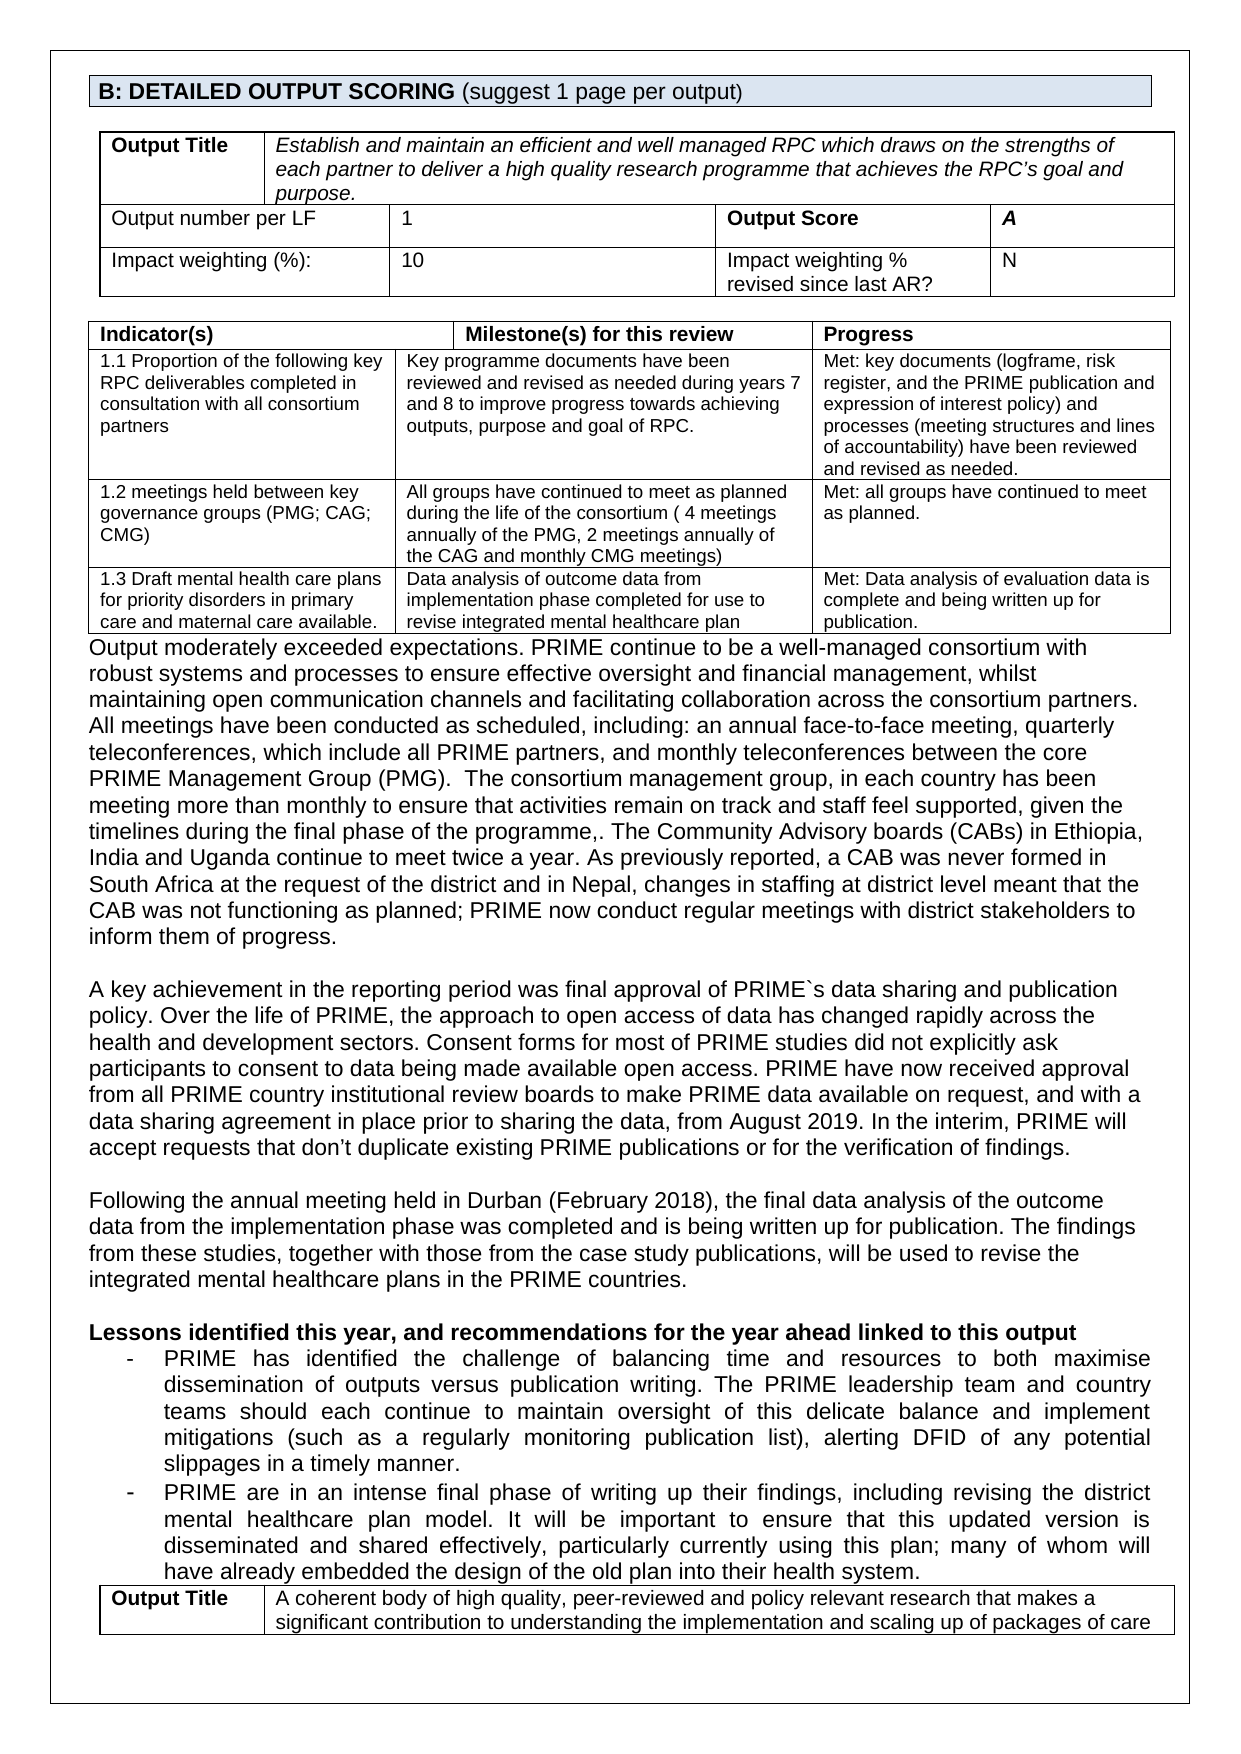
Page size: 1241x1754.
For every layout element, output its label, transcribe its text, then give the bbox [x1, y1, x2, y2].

table_header Output Title [101, 1586, 264, 1633]
text Output moderately exceeded expectations. PRIME continue to be a well-managed consortium with robust systems and processes to ensure effective oversight and financial management, whilst maintaining open communication channels and facilitating collaboration across the consortium partners. All meetings have been conducted as scheduled, including: an annual face-to-face meeting, quarterly teleconferences, which include all PRIME partners, and monthly teleconferences between the core PRIME Management Group (PMG). The consortium management group, in each country has been meeting more than monthly to ensure that activities remain on track and staff feel supported, given the timelines during the final phase of the programme,. The Community Advisory boards (CABs) in Ethiopia, India and Uganda continue to meet twice a year. As previously reported, a CAB was never formed in South Africa at the request of the district and in Nepal, changes in staffing at district level meant that the CAB was not functioning as planned; PRIME now conduct regular meetings with district stakeholders to inform them of progress. [89, 634, 1152, 950]
list PRIME has identified the challenge of balancing time and resources to both maximise dissemination of outputs versus publication writing. The PRIME leadership team and country teams should each continue to maintain oversight of this delicate balance and implement mitigations (such as a regularly monitoring publication list), alerting DFID of any potential slippages in a timely manner. [126, 1345, 1152, 1477]
table_cell 1.2 meetings held between key governance groups (PMG; CAG; CMG) [89, 480, 395, 567]
table_cell 1.3 Draft mental health care plans for priority disorders in primary care and maternal care available. [89, 568, 395, 632]
table_header A coherent body of high quality, peer-reviewed and policy relevant research that makes a significant contribution to understanding the implementation and scaling up of packages of care [265, 1586, 1174, 1633]
table_header Progress [813, 322, 1170, 349]
table_cell 10 [390, 248, 715, 296]
table_cell Data analysis of outcome data from implementation phase completed for use to revise integrated mental healthcare plan [396, 568, 812, 632]
table_cell All groups have continued to meet as planned during the life of the consortium ( 4 meetings annually of the PMG, 2 meetings annually of the CAG and monthly CMG meetings) [396, 480, 812, 567]
table_cell Met: key documents (logframe, risk register, and the PRIME publication and expression of interest policy) and processes (meeting structures and lines of accountability) have been reviewed and revised as needed. [813, 350, 1170, 479]
table_header Output Title [101, 133, 264, 204]
table_cell Met: all groups have continued to meet as planned. [813, 480, 1170, 567]
subtitle B: DETAILED OUTPUT SCORING (suggest 1 page per output) [90, 76, 1151, 106]
list PRIME are in an intense final phase of writing up their findings, including revising the district mental healthcare plan model. It will be important to ensure that this updated version is disseminated and shared effectively, particularly currently using this plan; many of whom will have already embedded the design of the old plan into their health system. [126, 1477, 1152, 1584]
table_header Establish and maintain an efficient and well managed RPC which draws on the strengths of each partner to deliver a high quality research programme that achieves the RPC’s goal and purpose. [265, 133, 1174, 204]
table_header Indicator(s) [89, 322, 453, 349]
table_cell Impact weighting % revised since last AR? [716, 248, 990, 296]
table_cell 1.1 Proportion of the following key RPC deliverables completed in consultation with all consortium partners [89, 350, 395, 479]
table_cell Impact weighting (%): [101, 248, 389, 296]
table_cell Met: Data analysis of evaluation data is complete and being written up for publication. [813, 568, 1170, 632]
table_header Milestone(s) for this review [454, 322, 812, 349]
text Lessons identified this year, and recommendations for the year ahead linked to this output [89, 1319, 1152, 1345]
table_cell 1 [390, 205, 715, 247]
table_cell A [991, 205, 1174, 247]
text A key achievement in the reporting period was final approval of PRIME`s data sharing and publication policy. Over the life of PRIME, the approach to open access of data has changed rapidly across the health and development sectors. Consent forms for most of PRIME studies did not explicitly ask participants to consent to data being made available open access. PRIME have now received approval from all PRIME country institutional review boards to make PRIME data available on request, and with a data sharing agreement in place prior to sharing the data, from August 2019. In the interim, PRIME will accept requests that don’t duplicate existing PRIME publications or for the verification of findings. [89, 976, 1152, 1161]
text Following the annual meeting held in Durban (February 2018), the final data analysis of the outcome data from the implementation phase was completed and is being written up for publication. The findings from these studies, together with those from the case study publications, will be used to revise the integrated mental healthcare plans in the PRIME countries. [89, 1187, 1152, 1319]
table_cell Key programme documents have been reviewed and revised as needed during years 7 and 8 to improve progress towards achieving outputs, purpose and goal of RPC. [396, 350, 812, 479]
table_cell Output number per LF [101, 205, 389, 247]
table_cell Output Score [716, 205, 990, 247]
table_cell N [991, 248, 1174, 296]
